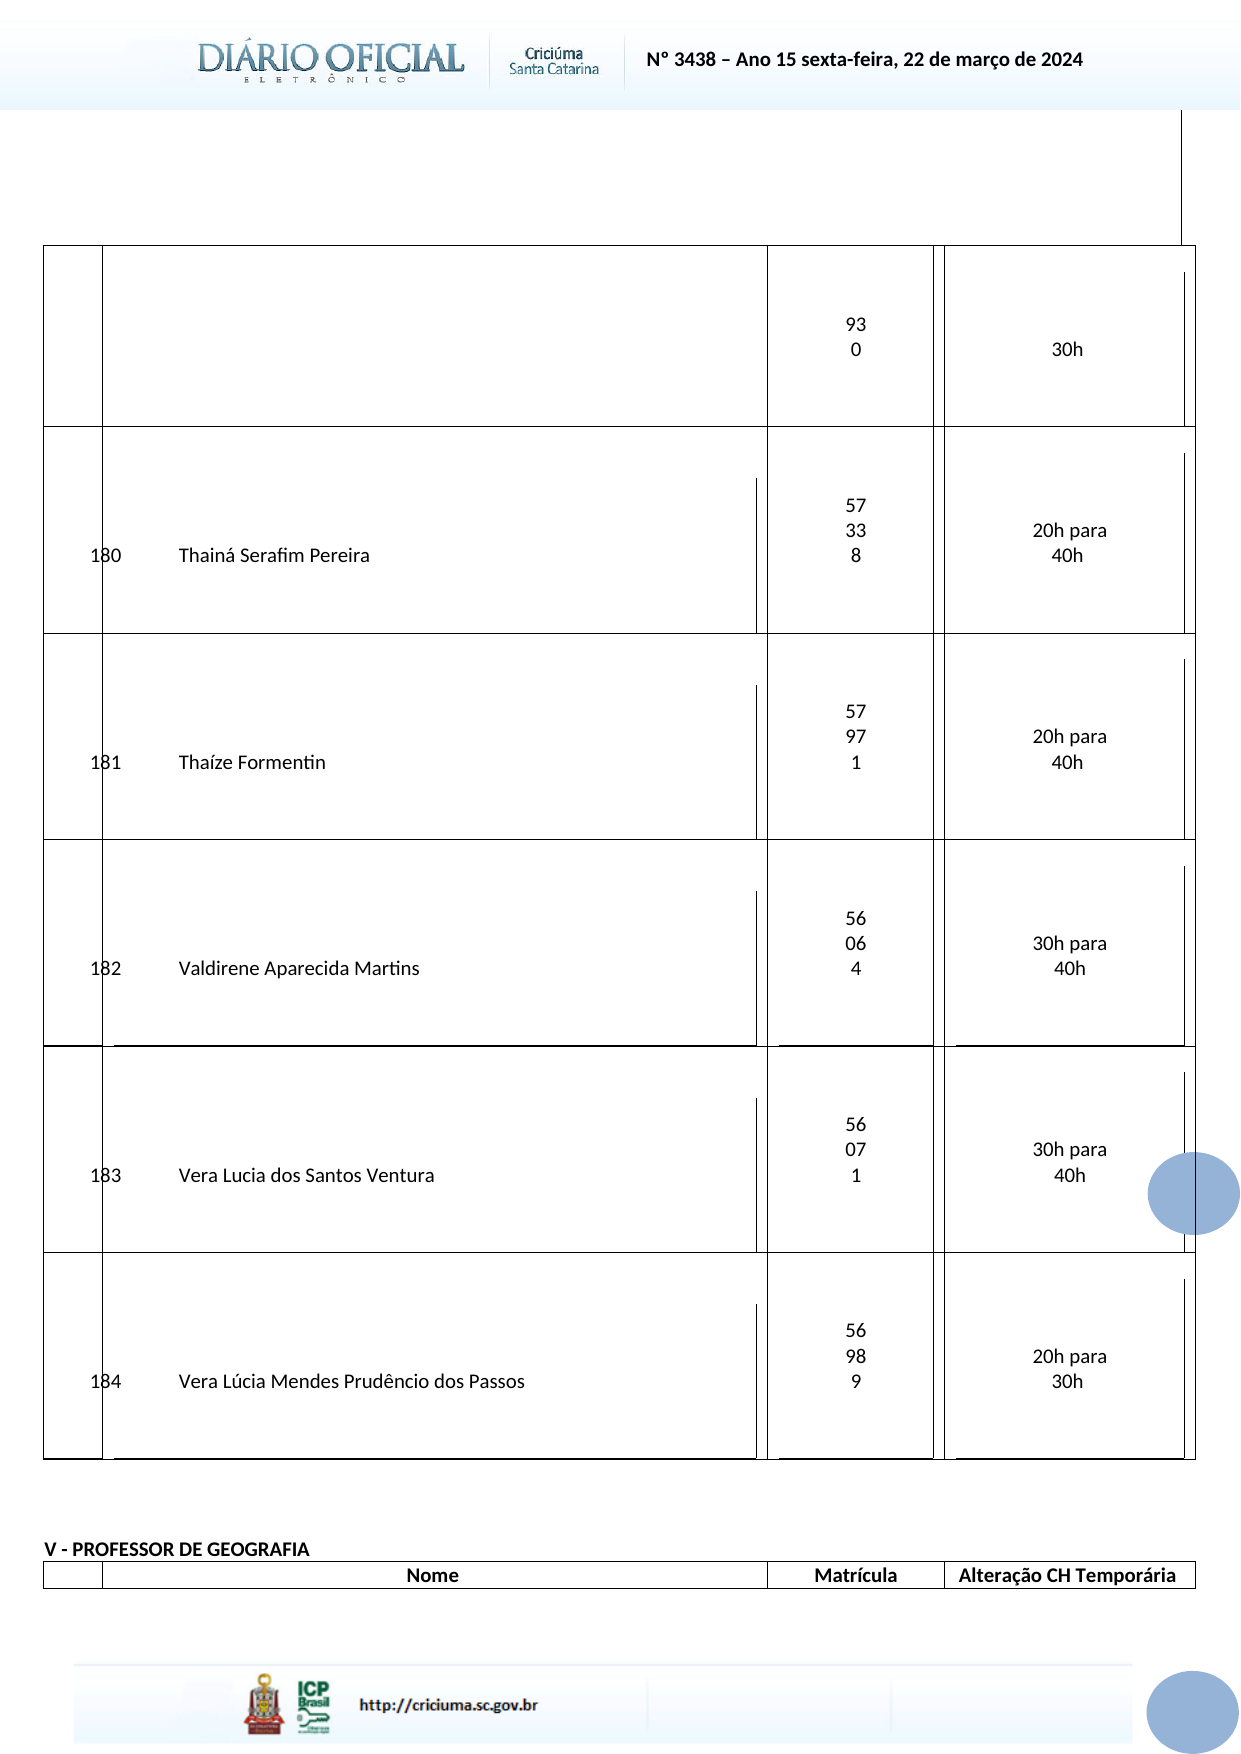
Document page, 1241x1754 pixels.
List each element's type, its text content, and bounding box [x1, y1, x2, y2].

table_header [44, 1562, 102, 1588]
table_cell 181 [44, 634, 102, 839]
table_cell 56989 [768, 1253, 933, 1458]
table_cell [934, 840, 944, 1046]
table_cell 20h para 30h [945, 1253, 1195, 1458]
table_cell Thaíze Formentin [103, 634, 767, 839]
table_cell 56064 [768, 840, 933, 1046]
table_cell 184 [44, 1253, 102, 1458]
table_cell [934, 1047, 944, 1252]
table_cell 30h [945, 246, 1195, 426]
table_cell 183 [44, 1047, 102, 1252]
text V - PROFESSOR DE GEOGRAFIA [44, 1536, 1181, 1561]
table_cell [934, 246, 944, 426]
table_cell 20h para 40h [945, 634, 1195, 839]
table_cell 56071 [768, 1047, 933, 1252]
table_cell 179 [44, 246, 102, 426]
table_header Matrícula [768, 1562, 944, 1588]
table_cell 30h para 40h [945, 1047, 1195, 1252]
table_cell 57338 [768, 427, 933, 633]
table_cell 20h para 40h [945, 427, 1195, 633]
table_cell Valdirene Aparecida Martins [103, 840, 767, 1046]
table_cell Tatiane Patricia da Luz Custódio [103, 246, 767, 426]
table_header Alteração CH Temporária [945, 1562, 1195, 1588]
table_header Nome [103, 1562, 767, 1588]
table_cell Thainá Serafim Pereira [103, 427, 767, 633]
table_cell [934, 427, 944, 633]
table_cell 180 [44, 427, 102, 633]
table_cell Vera Lucia dos Santos Ventura [103, 1047, 767, 1252]
table_cell [934, 1253, 944, 1458]
table_cell 30h para 40h [945, 840, 1195, 1046]
table_cell Vera Lúcia Mendes Prudêncio dos Passos [103, 1253, 767, 1458]
table_cell [934, 634, 944, 839]
table_cell 182 [44, 840, 102, 1045]
table_cell 930 [768, 246, 933, 426]
table_cell 57971 [768, 634, 933, 839]
